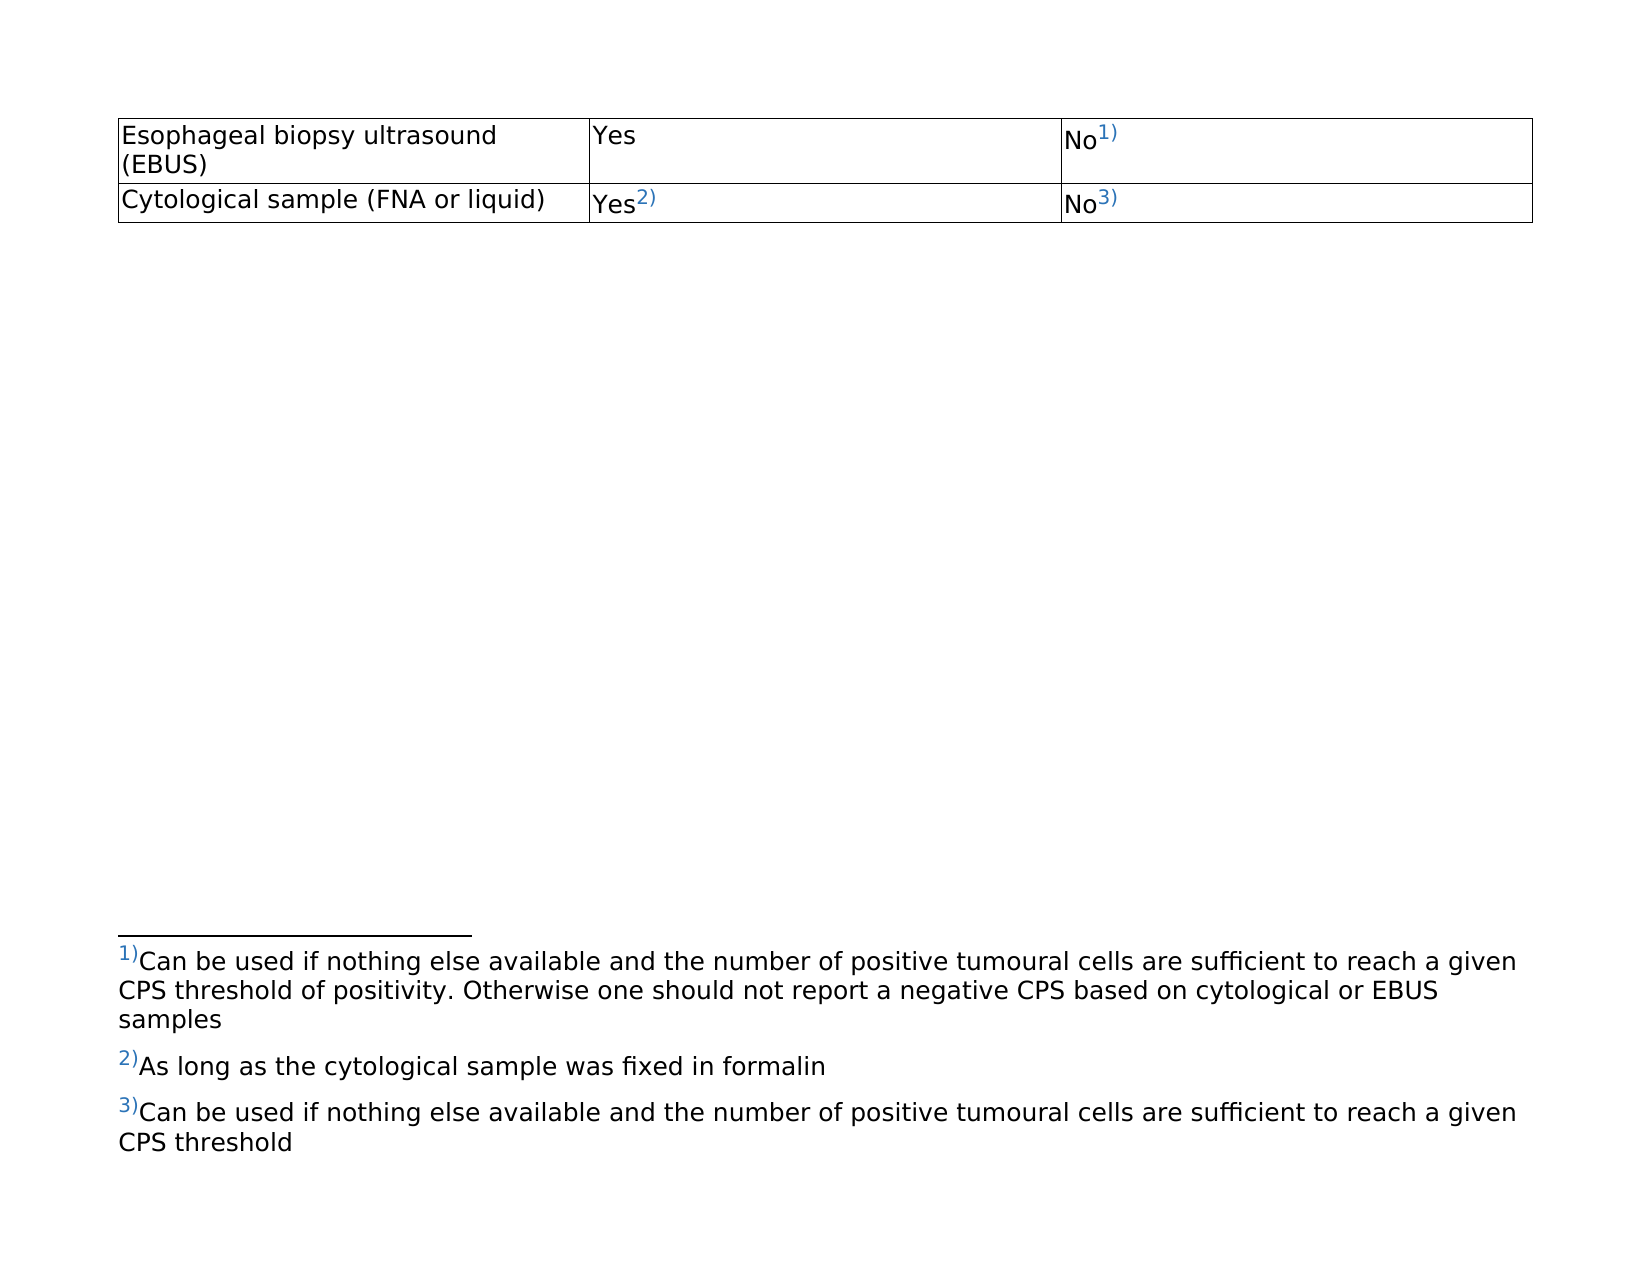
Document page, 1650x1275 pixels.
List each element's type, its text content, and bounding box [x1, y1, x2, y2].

table_cell Cytological sample (FNA or liquid) [119, 184, 589, 222]
table_cell Yes [590, 119, 1061, 182]
table_cell No [1062, 119, 1532, 182]
table_cell Esophageal biopsy ultrasound (EBUS) [119, 119, 589, 182]
table_cell Yes [590, 184, 1061, 222]
table_cell No [1062, 184, 1532, 222]
